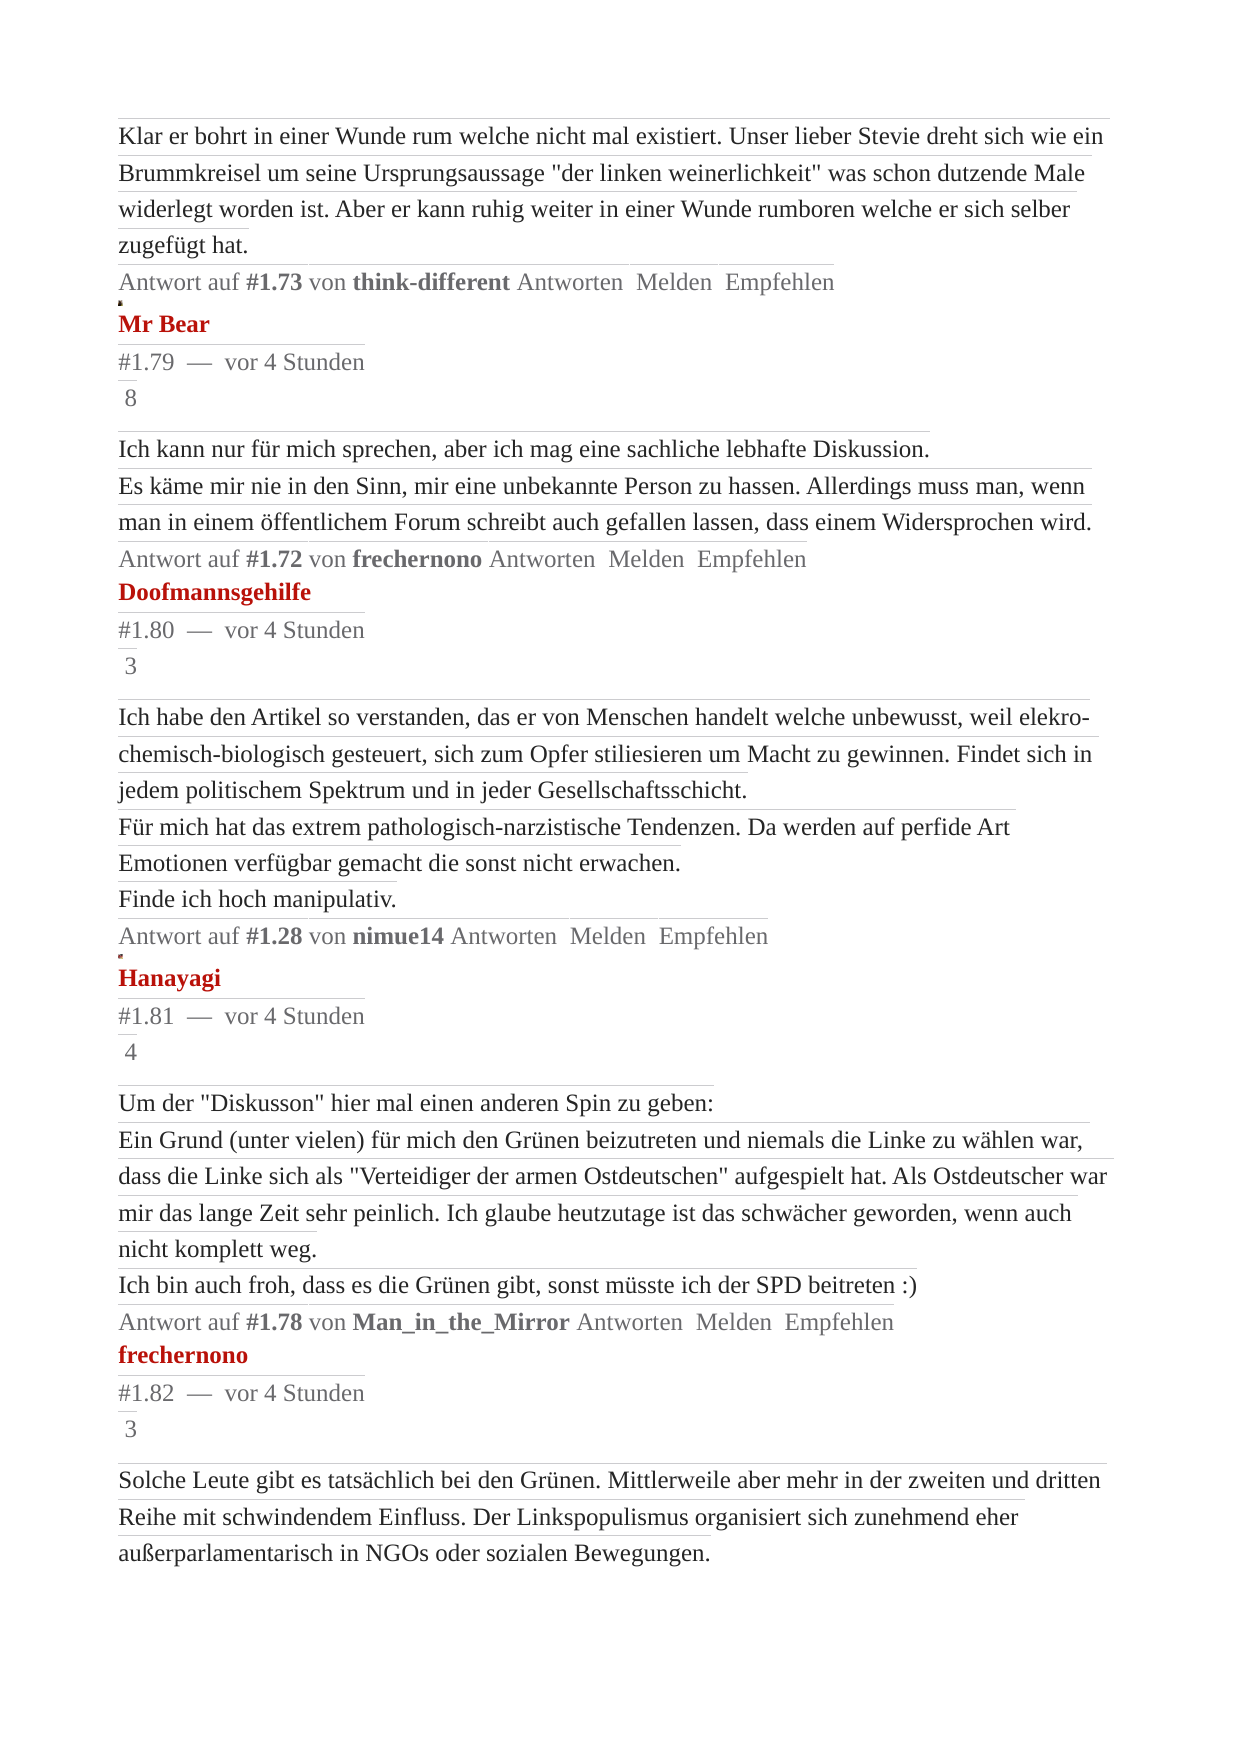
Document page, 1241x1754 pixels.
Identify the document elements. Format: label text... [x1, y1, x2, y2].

text Ich habe den Artikel so verstanden, das er von Menschen handelt welche unbewusst, weil elekro-chemisch-biologisch gesteuert, sich zum Opfer stiliesieren um Macht zu gewinnen. Findet sich in jedem politischem Spektrum und in jeder Gesellschaftsschicht. Für mich hat das extrem pathologisch-narzistische Tendenzen. Da werden auf perfide Art Emotionen verfügbar gemacht die sonst nicht erwachen. Finde ich hoch manipulativ. [118, 699, 1122, 913]
text Solche Leute gibt es tatsächlich bei den Grünen. Mittlerweile aber mehr in der zweiten und dritten Reihe mit schwindendem Einfluss. Der Linkspopulismus organisiert sich zunehmend eher außerparlamentarisch in NGOs oder sozialen Bewegungen. [118, 1462, 1122, 1567]
text #1.80 — vor 4 Stunden [118, 612, 1122, 643]
text 8 [118, 380, 1122, 412]
text Antwort auf #1.72 von frechernono Antworten Melden Empfehlen [118, 541, 1122, 572]
text 3 [118, 1411, 1122, 1443]
text Ich kann nur für mich sprechen, aber ich mag eine sachliche lebhafte Diskussion. [118, 431, 1122, 463]
text Um der "Diskusson" hier mal einen anderen Spin zu geben: [118, 1085, 1122, 1117]
text Antwort auf #1.28 von nimue14 Antworten Melden Empfehlen [118, 918, 1122, 950]
text Antwort auf #1.78 von Man_in_the_Mirror Antworten Melden Empfehlen [118, 1304, 1122, 1336]
text 3 [118, 648, 1122, 680]
text #1.79 — vor 4 Stunden [118, 344, 1122, 376]
text #1.81 — vor 4 Stunden [118, 998, 1122, 1029]
text Antwort auf #1.73 von think-different Antworten Melden Empfehlen [118, 264, 1122, 296]
text #1.82 — vor 4 Stunden [118, 1375, 1122, 1407]
text Klar er bohrt in einer Wunde rum welche nicht mal existiert. Unser lieber Stevie dreht sich wie ein Brummkreisel um seine Ursprungsaussage "der linken weinerlichkeit" was schon dutzende Male widerlegt worden ist. Aber er kann ruhig weiter in einer Wunde rumboren welche er sich selber zugefügt hat. [118, 118, 1122, 259]
text Mr Bear [118, 309, 1122, 338]
text Es käme mir nie in den Sinn, mir eine unbekannte Person zu hassen. Allerdings muss man, wenn man in einem öffentlichem Forum schreibt auch gefallen lassen, dass einem Widersprochen wird. [118, 468, 1122, 536]
text frechernono [118, 1341, 1122, 1369]
text Hanayagi [118, 963, 1122, 992]
text Ein Grund (unter vielen) für mich den Grünen beizutreten und niemals die Linke zu wählen war, dass die Linke sich als "Verteidiger der armen Ostdeutschen" aufgespielt hat. Als Ostdeutscher war mir das lange Zeit sehr peinlich. Ich glaube heutzutage ist das schwächer geworden, wenn auch nicht komplett weg. Ich bin auch froh, dass es die Grünen gibt, sonst müsste ich der SPD beitreten :) [118, 1122, 1122, 1299]
text Doofmannsgehilfe [118, 577, 1122, 606]
text 4 [118, 1034, 1122, 1066]
